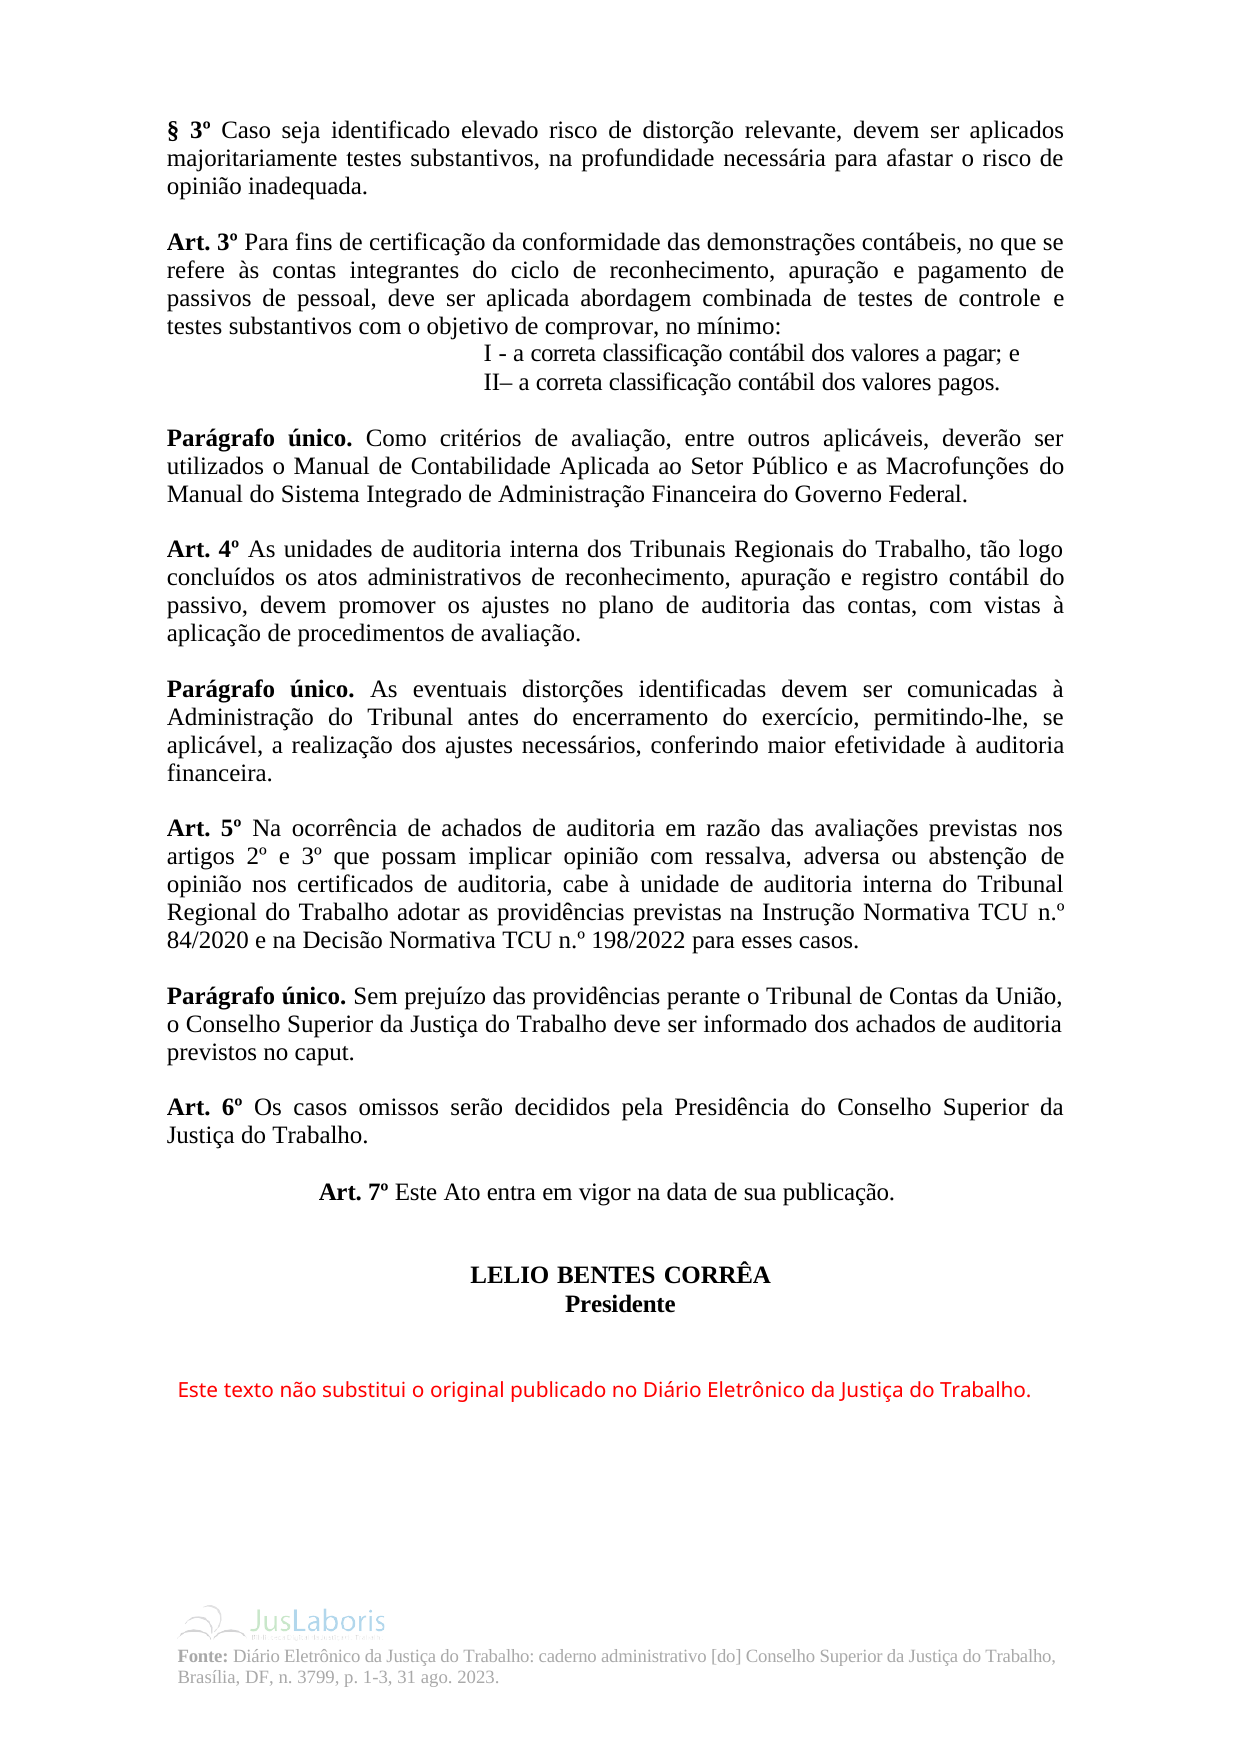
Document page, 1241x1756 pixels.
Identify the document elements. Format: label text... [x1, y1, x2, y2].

text Art. 5º Na ocorrência de achados de auditoria em razão das avaliações previstas nos artigos 2º e 3º que possam implicar opinião com ressalva, adversa ou abstenção de opinião nos certificados de auditoria, cabe à unidade de auditoria interna do Tribunal Regional do Trabalho adotar as providências previstas na Instrução Normativa TCU n.º 84/2020 e na Decisão Normativa TCU n.º 198/2022 para esses casos. [167, 814, 1064, 954]
text Art. 4º As unidades de auditoria interna dos Tribunais Regionais do Trabalho, tão logo concluídos os atos administrativos de reconhecimento, apuração e registro contábil do passivo, devem promover os ajustes no plano de auditoria das contas, com vistas à aplicação de procedimentos de avaliação. [167, 536, 1064, 647]
text § 3º Caso seja identificado elevado risco de distorção relevante, devem ser aplicados majoritariamente testes substantivos, na profundidade necessária para afastar o risco de opinião inadequada. [167, 117, 1064, 200]
text Parágrafo único. Como critérios de avaliação, entre outros aplicáveis, deverão ser utilizados o Manual de Contabilidade Aplicada ao Setor Público e as Macrofunções do Manual do Sistema Integrado de Administração Financeira do Governo Federal. [167, 424, 1064, 508]
list – a correta classificação contábil dos valores pagos. [483, 367, 1076, 396]
text Presidente [194, 1290, 1047, 1318]
text Art. 3º Para fins de certificação da conformidade das demonstrações contábeis, no que se refere às contas integrantes do ciclo de reconhecimento, apuração e pagamento de passivos de pessoal, deve ser aplicada abordagem combinada de testes de controle e testes substantivos com o objetivo de comprovar, no mínimo: [167, 228, 1064, 340]
text Parágrafo único. Sem prejuízo das providências perante o Tribunal de Contas da União, o Conselho Superior da Justiça do Trabalho deve ser informado dos achados de auditoria previstos no caput. [167, 982, 1064, 1066]
subtitle LELIO BENTES CORRÊA [194, 1261, 1047, 1290]
list - a correta classificação contábil dos valores a pagar; e [483, 340, 1076, 367]
text Art. 6º Os casos omissos serão decididos pela Presidência do Conselho Superior da Justiça do Trabalho. [167, 1093, 1064, 1149]
text Art. 7º Este Ato entra em vigor na data de sua publicação. [167, 1177, 1047, 1206]
text Parágrafo único. As eventuais distorções identificadas devem ser comunicadas à Administração do Tribunal antes do encerramento do exercício, permitindo-lhe, se aplicável, a realização dos ajustes necessários, conferindo maior efetividade à auditoria financeira. [167, 675, 1064, 787]
text Este texto não substitui o original publicado no Diário Eletrônico da Justiça do Trabalho. [177, 1376, 1076, 1404]
